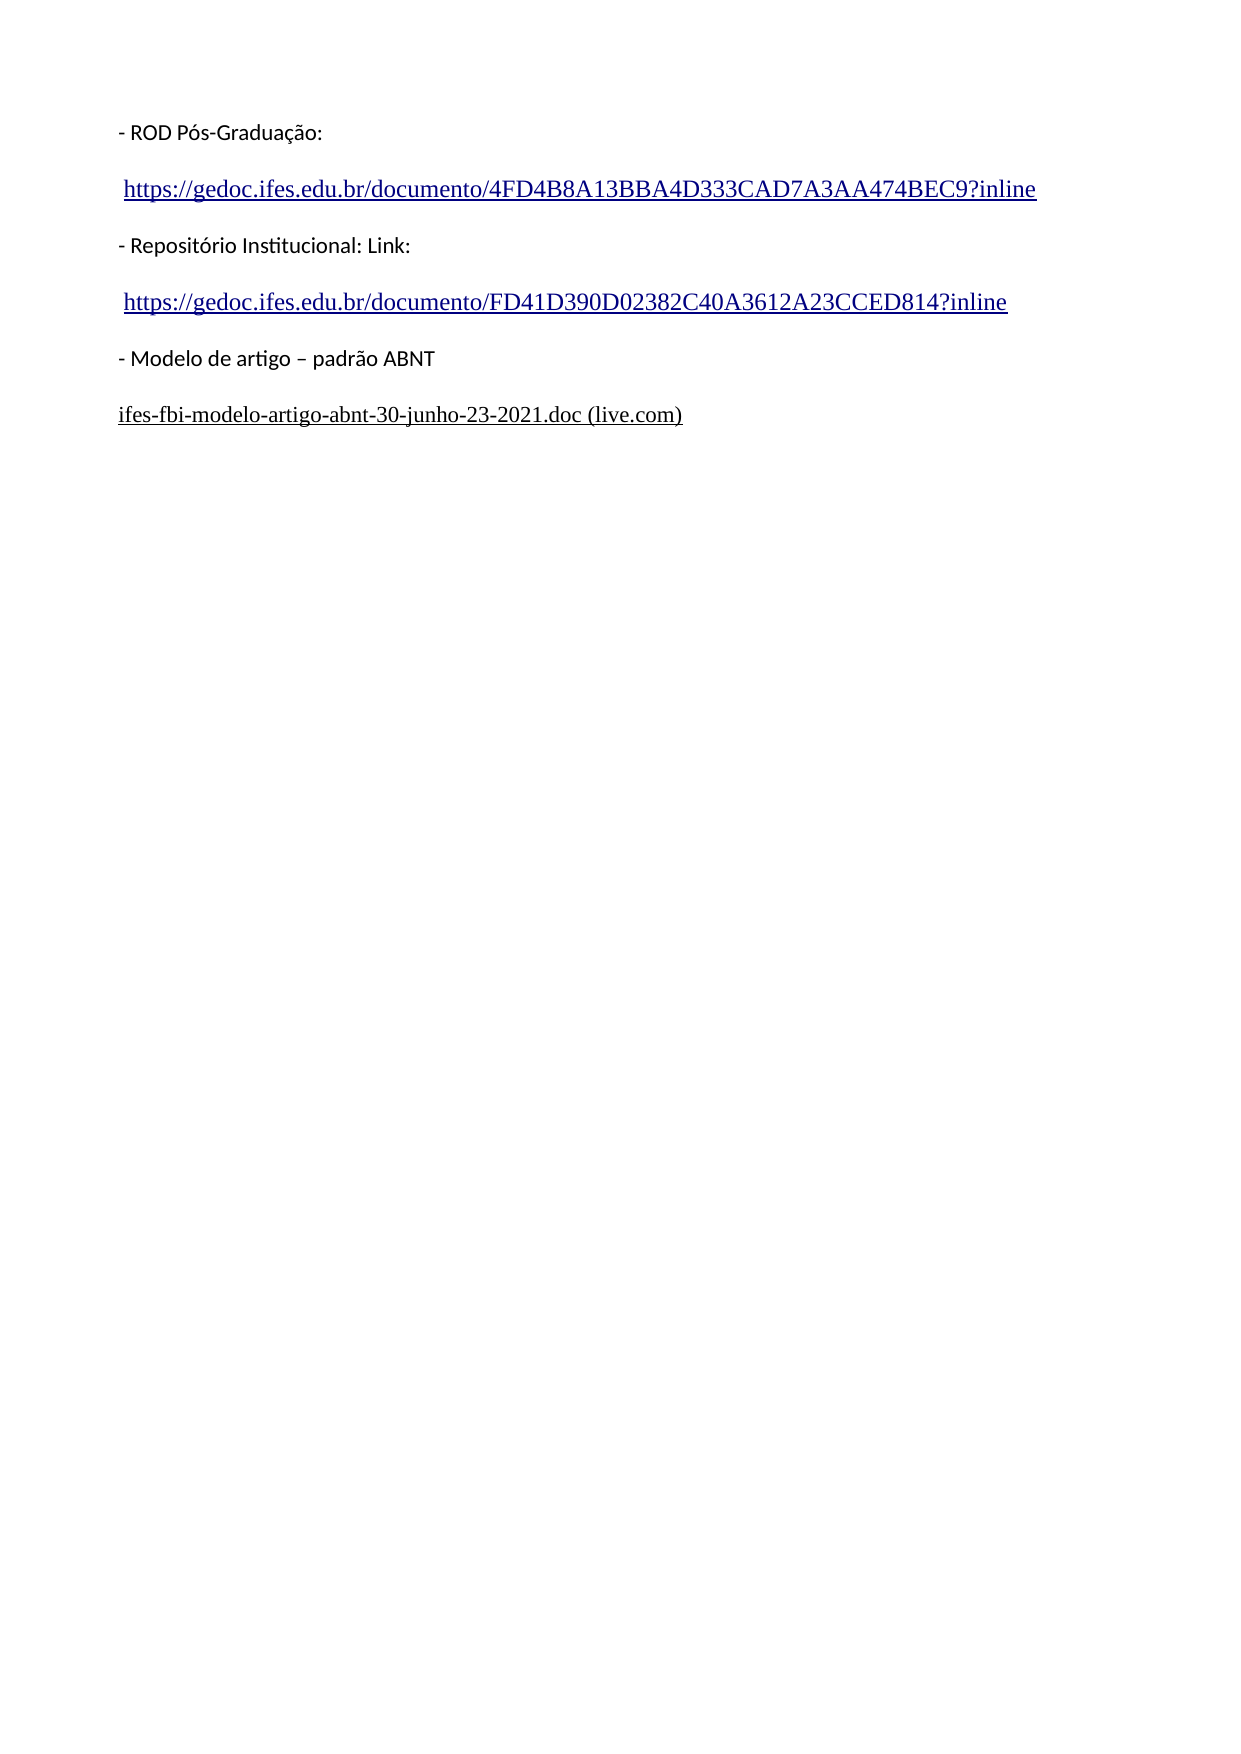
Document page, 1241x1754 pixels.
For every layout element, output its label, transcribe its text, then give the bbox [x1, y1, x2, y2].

text - Modelo de artigo – padrão ABNT [118, 344, 1122, 372]
text - ROD Pós-Graduação: [118, 118, 1122, 146]
text ifes-fbi-modelo-artigo-abnt-30-junho-23-2021.doc (live.com) [118, 400, 1122, 428]
text https://gedoc.ifes.edu.br/documento/4FD4B8A13BBA4D333CAD7A3AA474BEC9?inline [118, 174, 1122, 203]
text https://gedoc.ifes.edu.br/documento/FD41D390D02382C40A3612A23CCED814?inline [118, 287, 1122, 316]
text - Repositório Institucional: Link: [118, 231, 1122, 259]
